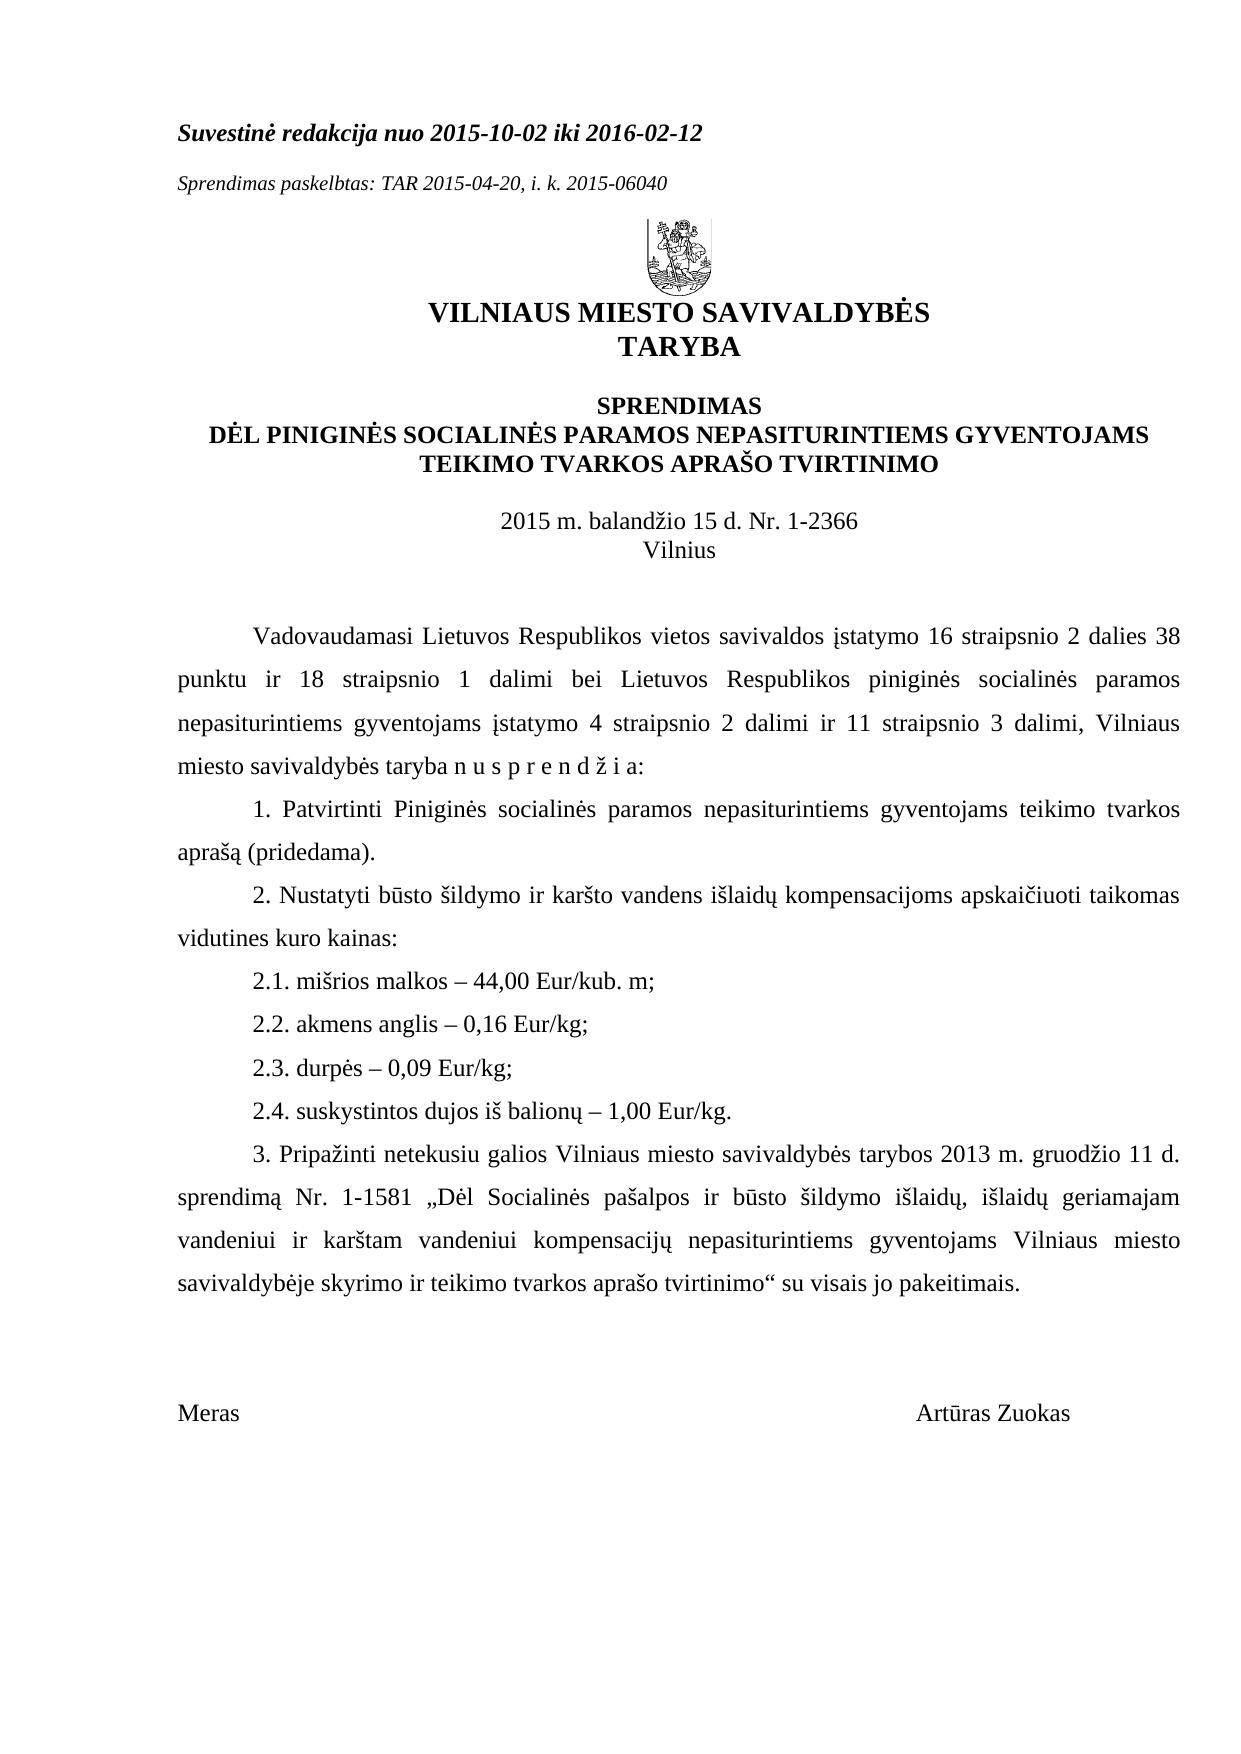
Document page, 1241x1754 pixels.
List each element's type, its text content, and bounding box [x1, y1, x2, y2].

text Vilnius [177, 535, 1181, 564]
text TARYBA [177, 329, 1181, 363]
text Vadovaudamasi Lietuvos Respublikos vietos savivaldos įstatymo 16 straipsnio 2 dalies 38 punktu ir 18 straipsnio 1 dalimi bei Lietuvos Respublikos piniginės socialinės paramos nepasiturintiems gyventojams įstatymo 4 straipsnio 2 dalimi ir 11 straipsnio 3 dalimi, Vilniaus miesto savivaldybės taryba n u s p r e n d ž i a: [177, 621, 1181, 779]
text 2015 m. balandžio 15 d. Nr. 1-2366 [177, 506, 1181, 535]
text 2.3. durpės – 0,09 Eur/kg; [177, 1053, 1181, 1081]
text Meras Artūras Zuokas [177, 1398, 1181, 1426]
text 2.1. mišrios malkos – 44,00 Eur/kub. m; [177, 966, 1181, 995]
text Sprendimas paskelbtas: TAR 2015-04-20, i. k. 2015-06040 [177, 171, 1181, 195]
text 1. Patvirtinti Piniginės socialinės paramos nepasiturintiems gyventojams teikimo tvarkos aprašą (pridedama). [177, 794, 1181, 866]
text DĖL PINIGINĖS SOCIALINĖS PARAMOS NEPASITURINTIEMS GYVENTOJAMS TEIKIMO TVARKOS APRAŠO TVIRTINIMO [177, 420, 1181, 478]
text VILNIAUS MIESTO SAVIVALDYBĖS [177, 296, 1181, 329]
text SPRENDIMAS [177, 391, 1181, 420]
text Suvestinė redakcija nuo 2015-10-02 iki 2016-02-12 [177, 118, 1181, 147]
text 2. Nustatyti būsto šildymo ir karšto vandens išlaidų kompensacijoms apskaičiuoti taikomas vidutines kuro kainas: [177, 880, 1181, 952]
text 3. Pripažinti netekusiu galios Vilniaus miesto savivaldybės tarybos 2013 m. gruodžio 11 d. sprendimą Nr. 1-1581 „Dėl Socialinės pašalpos ir būsto šildymo išlaidų, išlaidų geriamajam vandeniui ir karštam vandeniui kompensacijų nepasiturintiems gyventojams Vilniaus miesto savivaldybėje skyrimo ir teikimo tvarkos aprašo tvirtinimo“ su visais jo pakeitimais. [177, 1139, 1181, 1297]
text 2.2. akmens anglis – 0,16 Eur/kg; [177, 1009, 1181, 1038]
text 2.4. suskystintos dujos iš balionų – 1,00 Eur/kg. [177, 1096, 1181, 1124]
